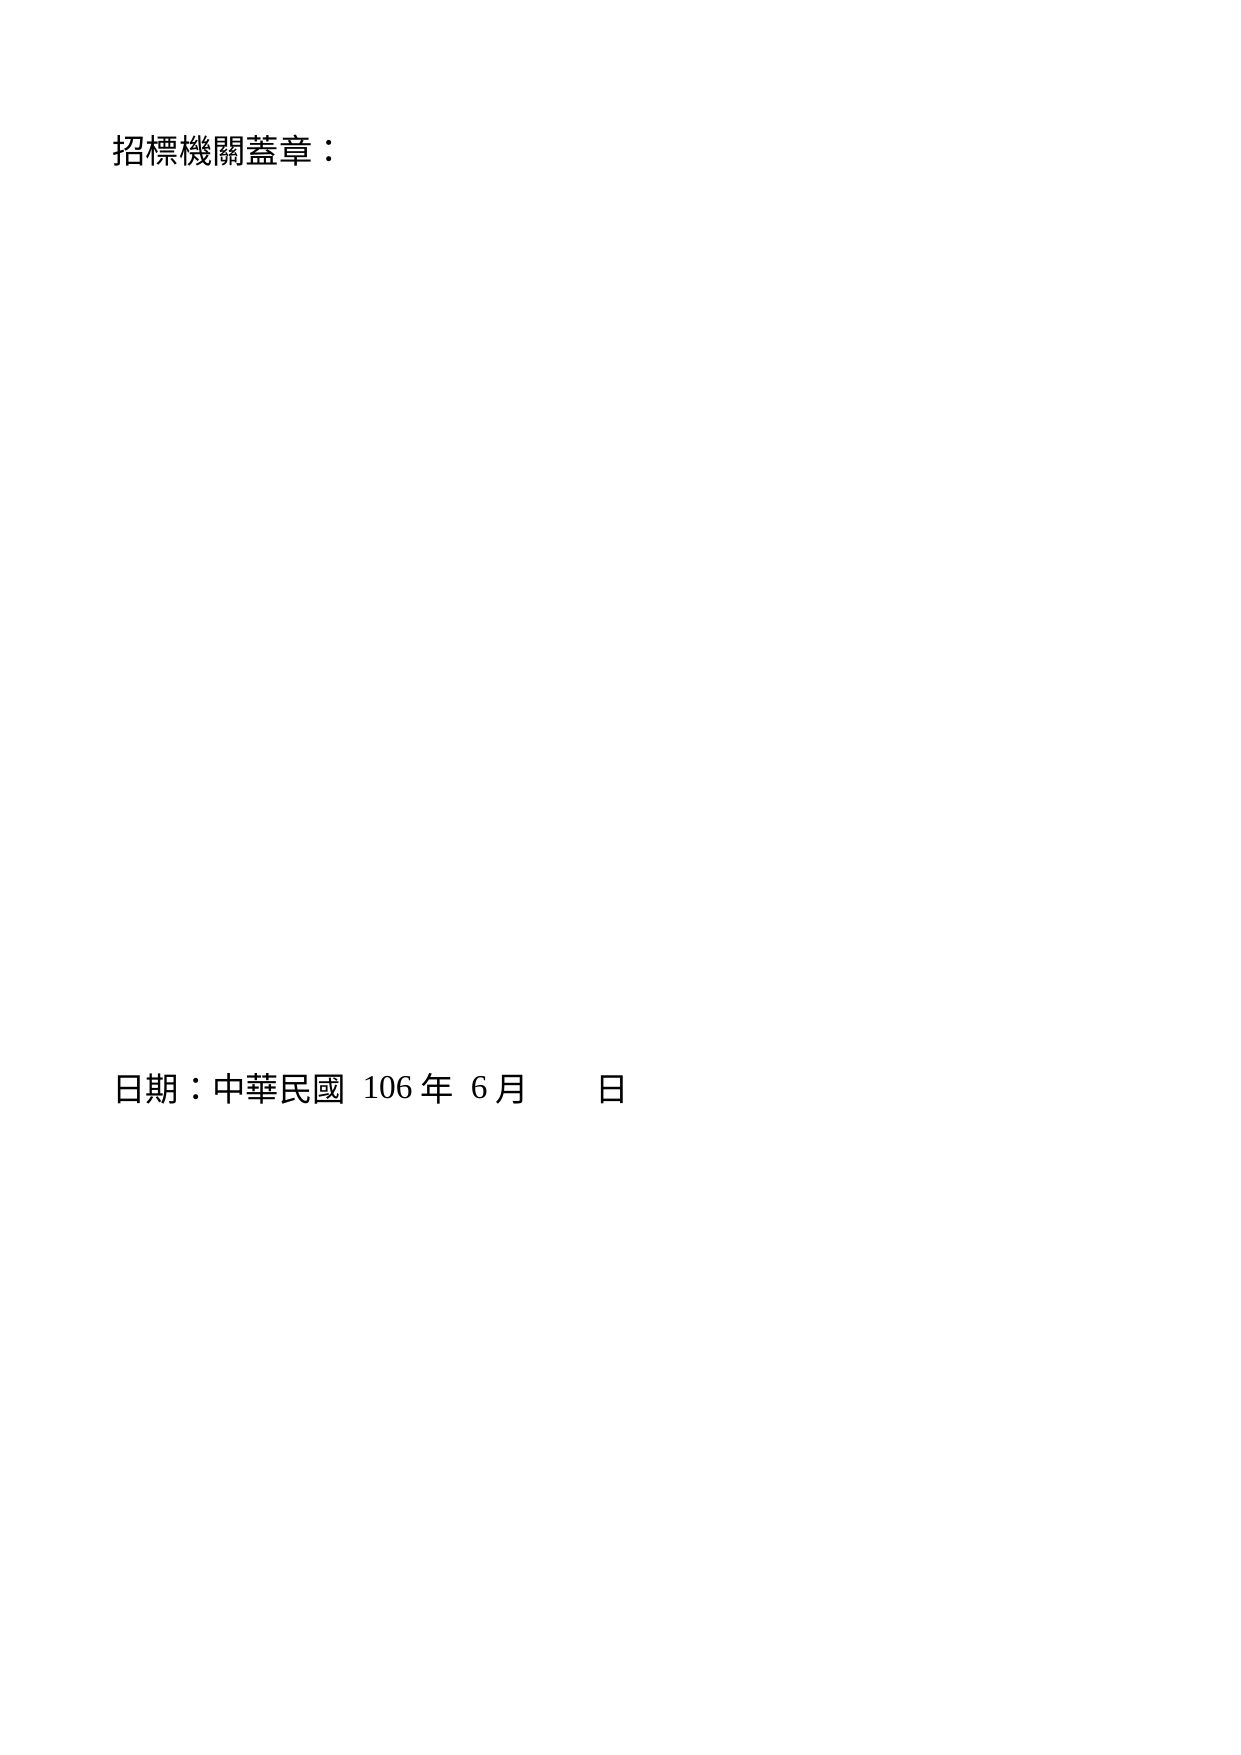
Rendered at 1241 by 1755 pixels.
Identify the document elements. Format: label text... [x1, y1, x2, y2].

text 招標機關蓋章： [112, 108, 1162, 170]
text 日期：中華民國 106 年 6 月 日 [112, 1045, 1162, 1108]
